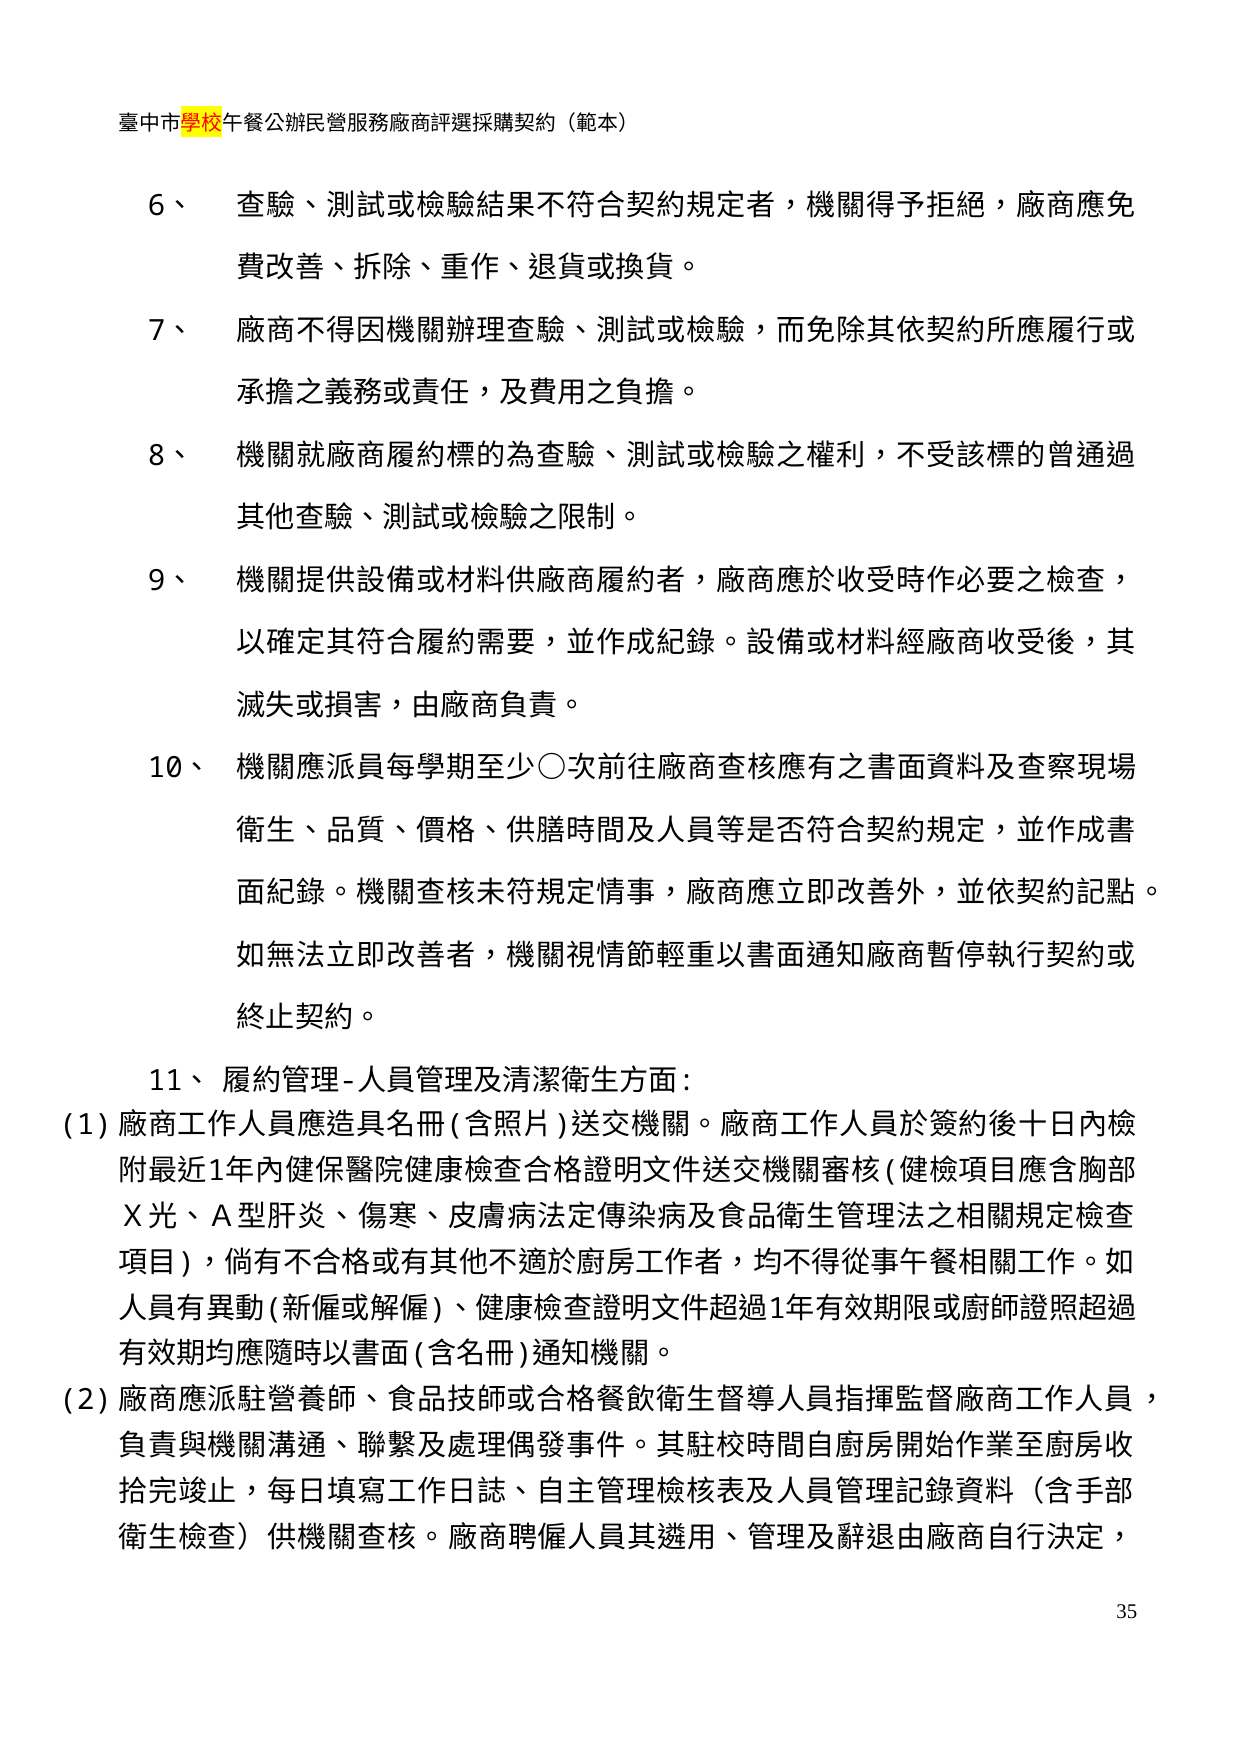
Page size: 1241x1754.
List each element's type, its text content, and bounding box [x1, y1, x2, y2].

list 查驗、測試或檢驗結果不符合契約規定者，機關得予拒絕，廠商應免費改善、拆除、重作、退貨或換貨。 [148, 161, 1137, 286]
list 機關提供設備或材料供廠商履約者，廠商應於收受時作必要之檢查，以確定其符合履約需要，並作成紀錄。設備或材料經廠商收受後，其滅失或損害，由廠商負責。 [148, 536, 1137, 723]
list 廠商工作人員應造具名冊(含照片)送交機關。廠商工作人員於簽約後十日內檢附最近1年內健保醫院健康檢查合格證明文件送交機關審核(健檢項目應含胸部Ｘ光、Ａ型肝炎、傷寒、皮膚病法定傳染病及食品衛生管理法之相關規定檢查項目)，倘有不合格或有其他不適於廚房工作者，均不得從事午餐相關工作。如人員有異動(新僱或解僱)、健康檢查證明文件超過1年有效期限或廚師證照超過有效期均應隨時以書面(含名冊)通知機關。 [59, 1098, 1137, 1373]
list 廠商不得因機關辦理查驗、測試或檢驗，而免除其依契約所應履行或承擔之義務或責任，及費用之負擔。 [148, 286, 1137, 411]
list 機關就廠商履約標的為查驗、測試或檢驗之權利，不受該標的曾通過其他查驗、測試或檢驗之限制。 [148, 411, 1137, 536]
list 履約管理-人員管理及清潔衛生方面: [148, 1036, 1137, 1098]
list 機關應派員每學期至少○次前往廠商查核應有之書面資料及查察現場衛生、品質、價格、供膳時間及人員等是否符合契約規定，並作成書面紀錄。機關查核未符規定情事，廠商應立即改善外，並依契約記點。如無法立即改善者，機關視情節輕重以書面通知廠商暫停執行契約或終止契約。 [148, 723, 1137, 1036]
list 廠商應派駐營養師、食品技師或合格餐飲衛生督導人員指揮監督廠商工作人員，負責與機關溝通、聯繫及處理偶發事件。其駐校時間自廚房開始作業至廚房收拾完竣止，每日填寫工作日誌、自主管理檢核表及人員管理記錄資料（含手部衛生檢查）供機關查核。廠商聘僱人員其遴用、管理及辭退由廠商自行決定，惟須將人事異動資料送交機關備查，新進人員應於到職前繳交合格之體檢表至機關審核。 [59, 1373, 1137, 1556]
